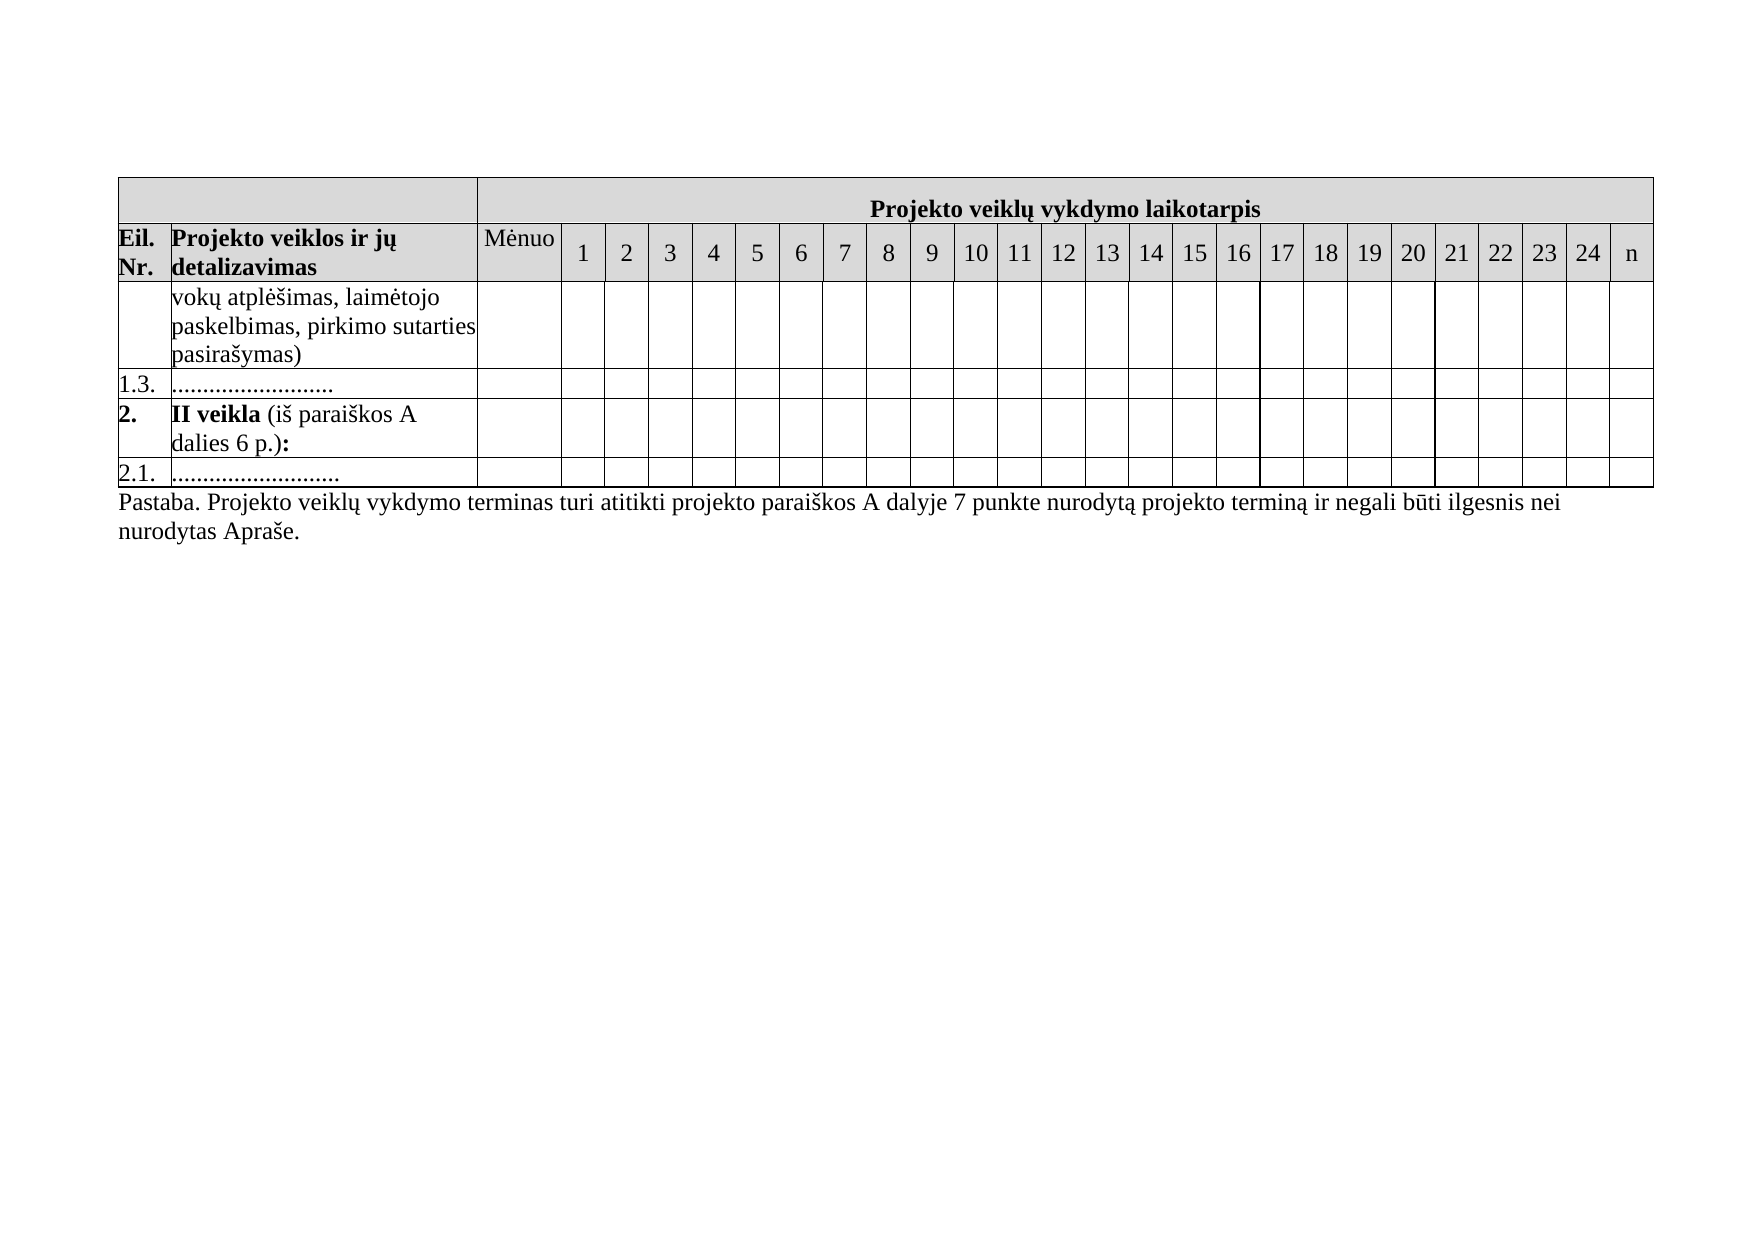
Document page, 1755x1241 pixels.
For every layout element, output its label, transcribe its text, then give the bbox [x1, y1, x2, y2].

table_cell [478, 369, 561, 398]
table_cell [1479, 369, 1522, 398]
table_cell 17 [1261, 224, 1303, 281]
table_cell [1348, 282, 1391, 368]
table_cell [1523, 458, 1566, 486]
table_cell [1523, 399, 1566, 457]
table_cell [1567, 399, 1609, 457]
table_cell [1217, 369, 1259, 398]
table_cell [1129, 282, 1172, 368]
table_cell [823, 458, 866, 486]
table_cell [954, 282, 997, 368]
table_cell [954, 399, 997, 457]
table_cell [867, 369, 910, 398]
table_cell II veikla (iš paraiškos A dalies 6 p.): [172, 399, 477, 457]
table_cell [1567, 369, 1609, 398]
table_cell 24 [1567, 224, 1610, 281]
table_cell [478, 399, 561, 457]
table_cell ........................... [172, 458, 477, 486]
table_cell 15 [1173, 224, 1216, 281]
table_cell [998, 369, 1041, 398]
table_cell 1 [562, 224, 605, 281]
table_cell [1436, 458, 1478, 486]
table_cell [867, 282, 910, 368]
table_cell 2. [119, 399, 171, 457]
table_cell .......................... [172, 369, 477, 398]
table_cell n [1611, 224, 1653, 281]
table_cell [1523, 282, 1566, 368]
table_cell [1304, 282, 1347, 368]
table_cell [998, 282, 1041, 368]
table_cell [562, 282, 604, 368]
table_cell [605, 282, 648, 368]
table_cell 4 [693, 224, 735, 281]
table_cell [1173, 282, 1216, 368]
table_cell [1610, 369, 1653, 398]
table_cell [780, 458, 822, 486]
table_cell [867, 399, 910, 457]
table_cell 2 [606, 224, 648, 281]
table_cell [478, 458, 561, 486]
table_cell [1610, 399, 1653, 457]
table_cell [1304, 399, 1347, 457]
table_cell [478, 282, 561, 368]
table_cell 19 [1348, 224, 1391, 281]
table_cell 16 [1217, 224, 1260, 281]
table_cell [1173, 458, 1216, 486]
table_cell [1610, 458, 1653, 486]
table_cell [736, 399, 779, 457]
table_cell [1086, 458, 1128, 486]
table_cell [823, 369, 866, 398]
table_cell [736, 282, 779, 368]
table_cell 13 [1086, 224, 1129, 281]
table_cell [1042, 458, 1085, 486]
table_cell 14 [1130, 224, 1172, 281]
table_cell [1129, 458, 1172, 486]
table_cell [693, 458, 735, 486]
table_cell [1436, 282, 1478, 368]
table_cell Mėnuo [478, 224, 561, 281]
table_cell [1042, 282, 1085, 368]
table_cell [649, 282, 692, 368]
table_cell [1567, 282, 1609, 368]
table_cell [736, 369, 779, 398]
table_cell [823, 399, 866, 457]
table_cell [693, 282, 735, 368]
table_cell [605, 369, 648, 398]
table_cell [1173, 369, 1216, 398]
table_cell [1086, 282, 1128, 368]
table_cell 21 [1436, 224, 1478, 281]
table_cell 11 [998, 224, 1041, 281]
table_cell [1392, 458, 1434, 486]
table_cell [1304, 458, 1347, 486]
table_cell 7 [824, 224, 866, 281]
table_cell [1610, 282, 1653, 368]
table_cell 6 [780, 224, 823, 281]
table_cell [1392, 399, 1434, 457]
text Pastaba. Projekto veiklų vykdymo terminas turi atitikti projekto paraiškos A dalyje 7 punkte nurodytą projekto terminą ir negali būti ilgesnis nei nurodytas Apraše. [118, 488, 1636, 545]
table_header [119, 178, 477, 222]
table_cell [1304, 369, 1347, 398]
table_cell [911, 282, 953, 368]
table_cell 22 [1479, 224, 1522, 281]
table_cell 3 [649, 224, 692, 281]
table_cell [1042, 399, 1085, 457]
table_cell [1523, 369, 1566, 398]
table_cell [1479, 282, 1522, 368]
table_cell [1348, 458, 1391, 486]
table_cell [911, 369, 953, 398]
table_cell 8 [867, 224, 910, 281]
table_cell [1086, 399, 1128, 457]
table_cell Eil. Nr. [119, 224, 171, 281]
table_cell Projekto veiklos ir jų detalizavimas [172, 224, 477, 281]
table_cell vokų atplėšimas, laimėtojo paskelbimas, pirkimo sutarties pasirašymas) [172, 282, 477, 368]
table_cell [1217, 282, 1259, 368]
table_cell [1348, 399, 1391, 457]
table_cell [1173, 399, 1216, 457]
table_cell 9 [911, 224, 954, 281]
table_cell [649, 399, 692, 457]
table_cell [998, 399, 1041, 457]
table_cell [736, 458, 779, 486]
table_cell 2.1. [119, 458, 171, 486]
table_cell [1217, 458, 1259, 486]
table_cell 1.3. [119, 369, 171, 398]
table_cell [693, 369, 735, 398]
table_cell [1261, 369, 1303, 398]
table_cell [780, 369, 822, 398]
table_cell [119, 282, 171, 368]
table_cell [1436, 399, 1478, 457]
table_cell [954, 369, 997, 398]
table_cell [1392, 282, 1434, 368]
table_cell 12 [1042, 224, 1085, 281]
table_cell [693, 399, 735, 457]
table_cell [1261, 282, 1303, 368]
table_cell 23 [1523, 224, 1566, 281]
table_cell 20 [1392, 224, 1435, 281]
table_cell [1479, 399, 1522, 457]
table_cell [605, 458, 648, 486]
table_cell [867, 458, 910, 486]
table_cell [562, 458, 604, 486]
table_cell [1261, 458, 1303, 486]
table_cell [1129, 399, 1172, 457]
table_cell [1392, 369, 1434, 398]
table_cell [1436, 369, 1478, 398]
table_cell [1217, 399, 1259, 457]
table_header Projekto veiklų vykdymo laikotarpis [478, 178, 1653, 222]
table_cell [649, 369, 692, 398]
table_cell [911, 458, 953, 486]
table_cell [605, 399, 648, 457]
table_cell [998, 458, 1041, 486]
table_cell [780, 282, 822, 368]
table_cell [1261, 399, 1303, 457]
table_cell [1348, 369, 1391, 398]
table_cell 5 [736, 224, 779, 281]
table_cell [780, 399, 822, 457]
table_cell [1042, 369, 1085, 398]
table_cell [649, 458, 692, 486]
table_cell [1567, 458, 1609, 486]
table_cell [823, 282, 866, 368]
table_cell [1086, 369, 1128, 398]
table_cell [954, 458, 997, 486]
table_cell [1129, 369, 1172, 398]
table_cell [562, 399, 604, 457]
table_cell 18 [1304, 224, 1347, 281]
table_cell 10 [955, 224, 997, 281]
table_cell [911, 399, 953, 457]
table_cell [1479, 458, 1522, 486]
table_cell [562, 369, 604, 398]
